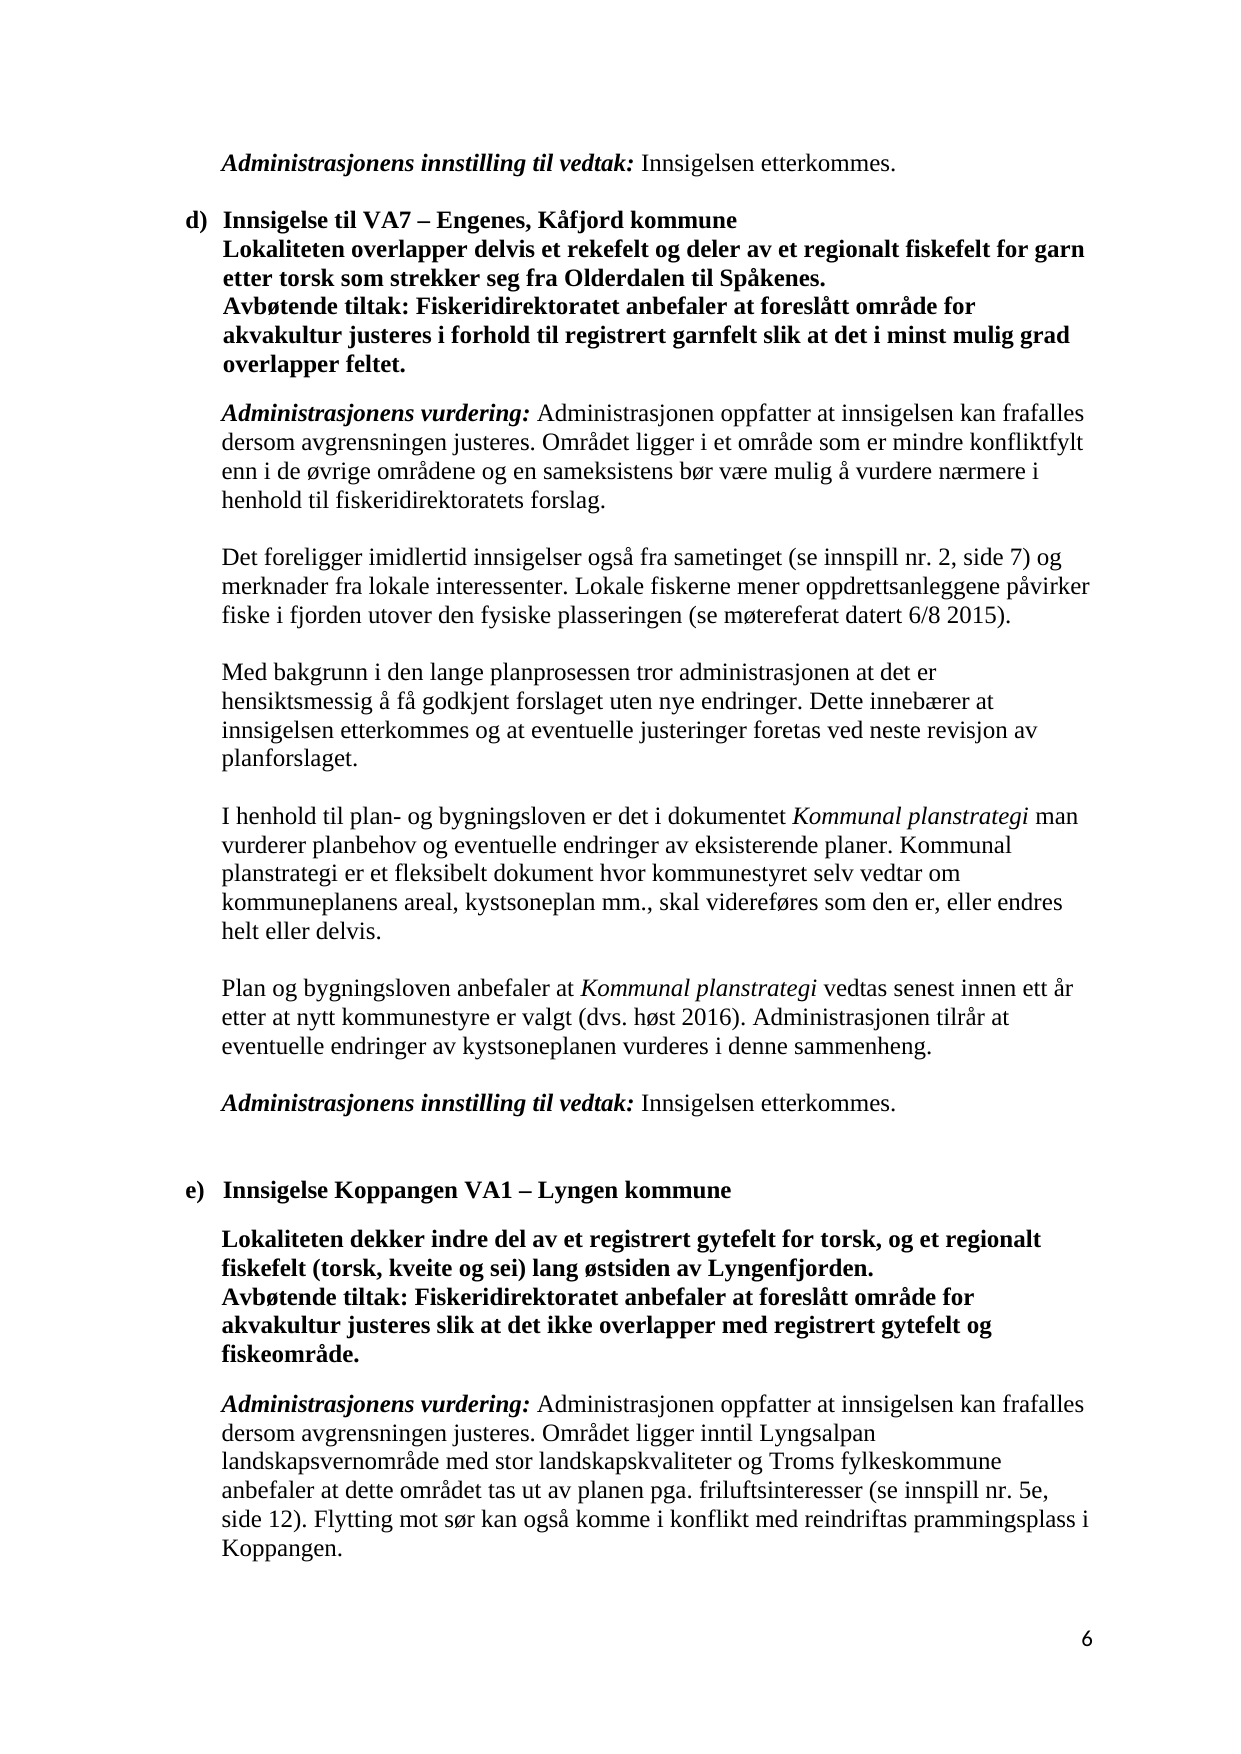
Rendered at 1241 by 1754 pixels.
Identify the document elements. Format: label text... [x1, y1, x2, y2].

list Innsigelse Koppangen VA1 – Lyngen kommune [185, 1175, 1093, 1203]
list Innsigelse til VA7 – Engenes, Kåfjord kommune [185, 205, 1093, 234]
text Med bakgrunn i den lange planprosessen tror administrasjonen at det er hensiktsmessig å få godkjent forslaget uten nye endringer. Dette innebærer at innsigelsen etterkommes og at eventuelle justeringer foretas ved neste revisjon av planforslaget. [221, 657, 1093, 772]
text Det foreligger imidlertid innsigelser også fra sametinget (se innspill nr. 2, side 7) og merknader fra lokale interessenter. Lokale fiskerne mener oppdrettsanleggene påvirker fiske i fjorden utover den fysiske plasseringen (se møtereferat datert 6/8 2015). [221, 542, 1093, 628]
text Administrasjonens innstilling til vedtak: Innsigelsen etterkommes. [148, 1088, 1093, 1117]
text Administrasjonens vurdering: Administrasjonen oppfatter at innsigelsen kan frafalles dersom avgrensningen justeres. Området ligger i et område som er mindre konfliktfylt enn i de øvrige områdene og en sameksistens bør være mulig å vurdere nærmere i henhold til fiskeridirektoratets forslag. [221, 398, 1093, 513]
text I henhold til plan- og bygningsloven er det i dokumentet Kommunal planstrategi man vurderer planbehov og eventuelle endringer av eksisterende planer. Kommunal planstrategi er et fleksibelt dokument hvor kommunestyret selv vedtar om kommuneplanens areal, kystsoneplan mm., skal videreføres som den er, eller endres helt eller delvis. [221, 801, 1093, 945]
text Plan og bygningsloven anbefaler at Kommunal planstrategi vedtas senest innen ett år etter at nytt kommunestyre er valgt (dvs. høst 2016). Administrasjonen tilrår at eventuelle endringer av kystsoneplanen vurderes i denne sammenheng. [221, 973, 1093, 1060]
list Lokaliteten overlapper delvis et rekefelt og deler av et regionalt fiskefelt for garn etter torsk som strekker seg fra Olderdalen til Spåkenes. [223, 234, 1093, 291]
text Avbøtende tiltak: Fiskeridirektoratet anbefaler at foreslått område for akvakultur justeres slik at det ikke overlapper med registrert gytefelt og fiskeområde. [221, 1282, 1093, 1368]
text Lokaliteten dekker indre del av et registrert gytefelt for torsk, og et regionalt fiskefelt (torsk, kveite og sei) lang østsiden av Lyngenfjorden. [221, 1224, 1093, 1282]
list Avbøtende tiltak: Fiskeridirektoratet anbefaler at foreslått område for akvakultur justeres i forhold til registrert garnfelt slik at det i minst mulig grad overlapper feltet. [223, 291, 1093, 378]
text Administrasjonens innstilling til vedtak: Innsigelsen etterkommes. [148, 148, 1093, 176]
text Administrasjonens vurdering: Administrasjonen oppfatter at innsigelsen kan frafalles dersom avgrensningen justeres. Området ligger inntil Lyngsalpan landskapsvernområde med stor landskapskvaliteter og Troms fylkeskommune anbefaler at dette området tas ut av planen pga. friluftsinteresser (se innspill nr. 5e, side 12). Flytting mot sør kan også komme i konflikt med reindriftas prammingsplass i Koppangen. [221, 1389, 1093, 1561]
